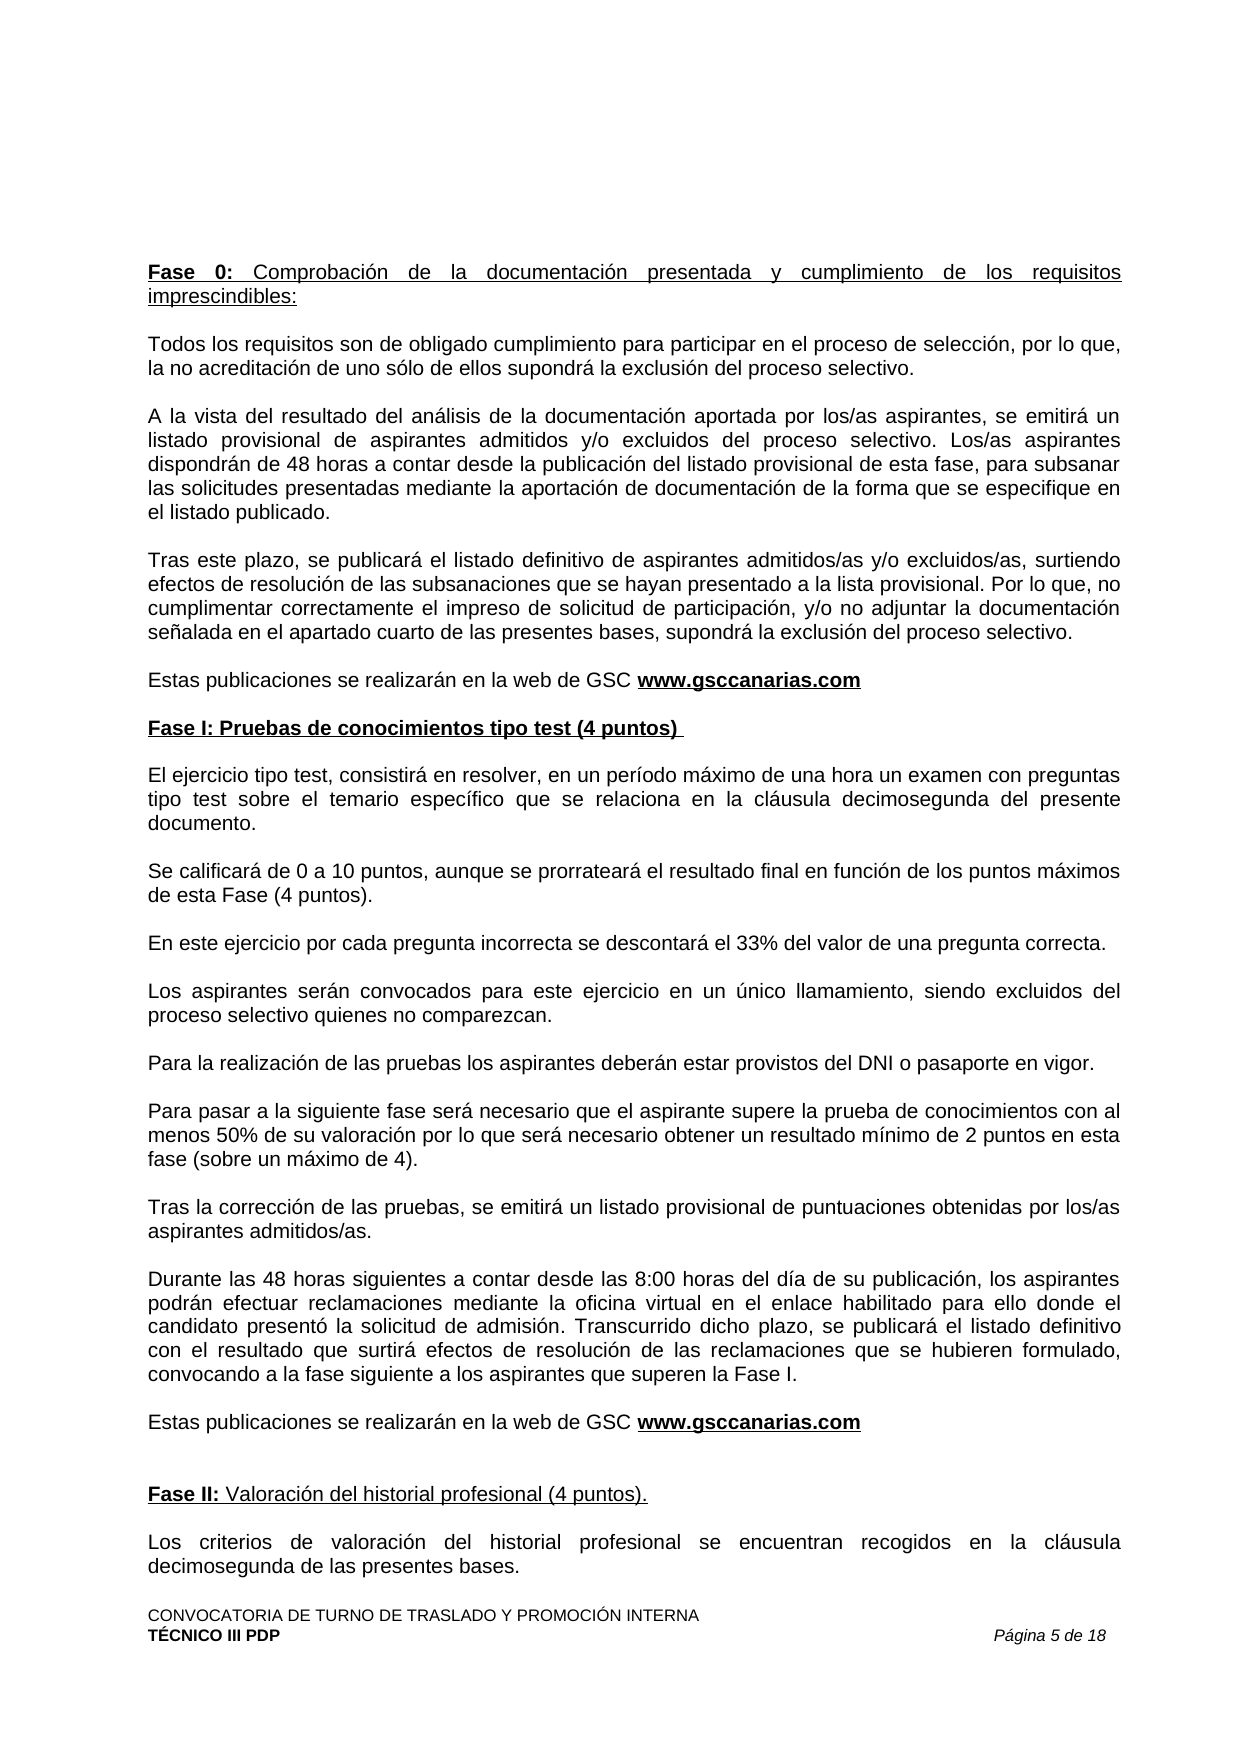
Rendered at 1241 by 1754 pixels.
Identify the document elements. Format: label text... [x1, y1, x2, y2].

text Fase II: Valoración del historial profesional (4 puntos). [148, 1482, 1122, 1506]
text Fase I: Pruebas de conocimientos tipo test (4 puntos) [148, 715, 1122, 739]
text Estas publicaciones se realizarán en la web de GSC www.gsccanarias.com [148, 1410, 1122, 1434]
text Tras este plazo, se publicará el listado definitivo de aspirantes admitidos/as y/o excluidos/as, surtiendo efectos de resolución de las subsanaciones que se hayan presentado a la lista provisional. Por lo que, no cumplimentar correctamente el impreso de solicitud de participación, y/o no adjuntar la documentación señalada en el apartado cuarto de las presentes bases, supondrá la exclusión del proceso selectivo. [148, 548, 1122, 643]
text Durante las 48 horas siguientes a contar desde las 8:00 horas del día de su publicación, los aspirantes podrán efectuar reclamaciones mediante la oficina virtual en el enlace habilitado para ello donde el candidato presentó la solicitud de admisión. Transcurrido dicho plazo, se publicará el listado definitivo con el resultado que surtirá efectos de resolución de las reclamaciones que se hubieren formulado, convocando a la fase siguiente a los aspirantes que superen la Fase I. [148, 1266, 1122, 1386]
text imprescindibles: [148, 282, 1122, 308]
text Para la realización de las pruebas los aspirantes deberán estar provistos del DNI o pasaporte en vigor. [148, 1051, 1122, 1075]
text En este ejercicio por cada pregunta incorrecta se descontará el 33% del valor de una pregunta correcta. [148, 931, 1122, 955]
text Se calificará de 0 a 10 puntos, aunque se prorrateará el resultado final en función de los puntos máximos de esta Fase (4 puntos). [148, 859, 1122, 907]
text Los criterios de valoración del historial profesional se encuentran recogidos en la cláusula decimosegunda de las presentes bases. [148, 1530, 1122, 1578]
text Estas publicaciones se realizarán en la web de GSC www.gsccanarias.com [148, 667, 1122, 691]
text Fase 0: Comprobación de la documentación presentada y cumplimiento de los requisitos [148, 260, 1122, 281]
text A la vista del resultado del análisis de la documentación aportada por los/as aspirantes, se emitirá un listado provisional de aspirantes admitidos y/o excluidos del proceso selectivo. Los/as aspirantes dispondrán de 48 horas a contar desde la publicación del listado provisional de esta fase, para subsanar las solicitudes presentadas mediante la aportación de documentación de la forma que se especifique en el listado publicado. [148, 404, 1122, 524]
text Todos los requisitos son de obligado cumplimiento para participar en el proceso de selección, por lo que, la no acreditación de uno sólo de ellos supondrá la exclusión del proceso selectivo. [148, 332, 1122, 380]
text Para pasar a la siguiente fase será necesario que el aspirante supere la prueba de conocimientos con al menos 50% de su valoración por lo que será necesario obtener un resultado mínimo de 2 puntos en esta fase (sobre un máximo de 4). [148, 1099, 1122, 1171]
text Los aspirantes serán convocados para este ejercicio en un único llamamiento, siendo excluidos del proceso selectivo quienes no comparezcan. [148, 979, 1122, 1027]
text El ejercicio tipo test, consistirá en resolver, en un período máximo de una hora un examen con preguntas tipo test sobre el temario específico que se relaciona en la cláusula decimosegunda del presente documento. [148, 763, 1122, 835]
text Tras la corrección de las pruebas, se emitirá un listado provisional de puntuaciones obtenidas por los/as aspirantes admitidos/as. [148, 1194, 1122, 1242]
